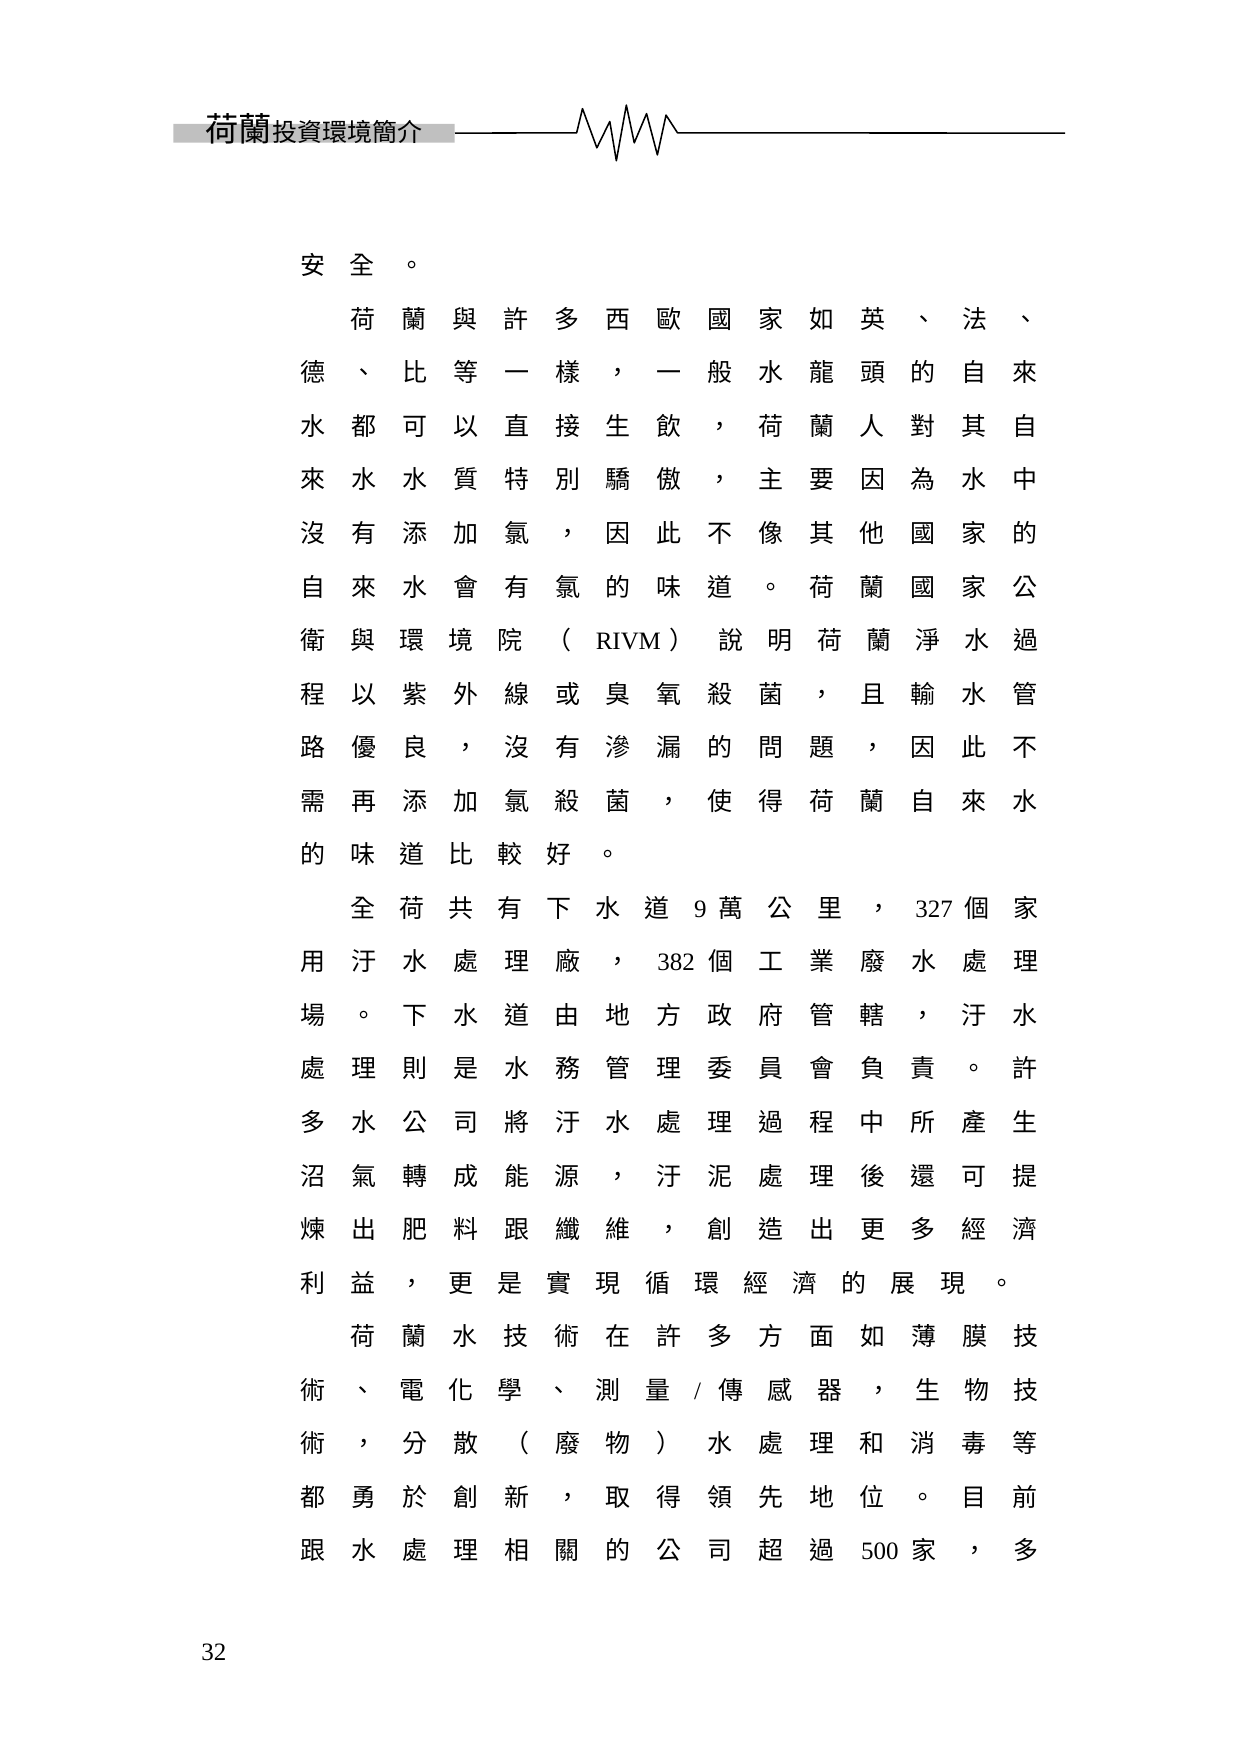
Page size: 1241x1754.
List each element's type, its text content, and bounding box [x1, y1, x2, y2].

text 荷蘭與許多西歐國家如英、法、德、比等一樣，一般水龍頭的自來水都可以直接生飲，荷蘭人對其自來水水質特別驕傲，主要因為水中沒有添加氯，因此不像其他國家的自來水會有氯的味道。荷蘭國家公衛與環境院（RIVM）說明荷蘭淨水過程以紫外線或臭氧殺菌，且輸水管路優良，沒有滲漏的問題，因此不需再添加氯殺菌，使得荷蘭自來水的味道比較好。 [276, 291, 1063, 880]
text 全荷共有下水道9萬公里，327個家用汙水處理廠，382個工業廢水處理場。下水道由地方政府管轄，汙水處理則是水務管理委員會負責。許多水公司將汙水處理過程中所產生沼氣轉成能源，汙泥處理後還可提煉出肥料跟纖維，創造出更多經濟利益，更是實現循環經濟的展現。 [276, 880, 1063, 1308]
text 全荷蘭有235,000公里的水路（water courses），17,100公里的堤壩，6,175個抽水泵站。水資源管理偏重於乾淨的民生用水、充足的工業用水、水道運輸暢通，以及水患的預防等。水務管理的實務執行單位為水公司（Waterbedrijf）跟水務管理委員會（Water Board）。目前有10家水公司跟25個水務管理委員會。水公司的功能與業務運作則像是一般私人公司，但股東卻是由地方政府和省級政府組成。水公司業務包含水源區的保護、水源抽取、採集水樣、監測水質、淨化處理、管路配送與服務消費者等等。水務管理委員會則負責地區水位調節、堤防管理、水園區的自然環境管理、廢/汙水處理淨化、以及水質監測等。2020年開始發生「嚴重特殊傳染性肺炎」（COVID-19）疫情後，便是由水務管理委員會負責每週一次，每次持續24小時自淨水廠抽取24個水樣做病毒檢測，以確保水質安全。 [276, 237, 1063, 291]
text 荷蘭水技術在許多方面如薄膜技術、電化學、測量/傳感器，生物技術，分散（廢物）水處理和消毒等都勇於創新，取得領先地位。目前跟水處理相關的公司超過500家，多 [276, 1308, 1063, 1576]
